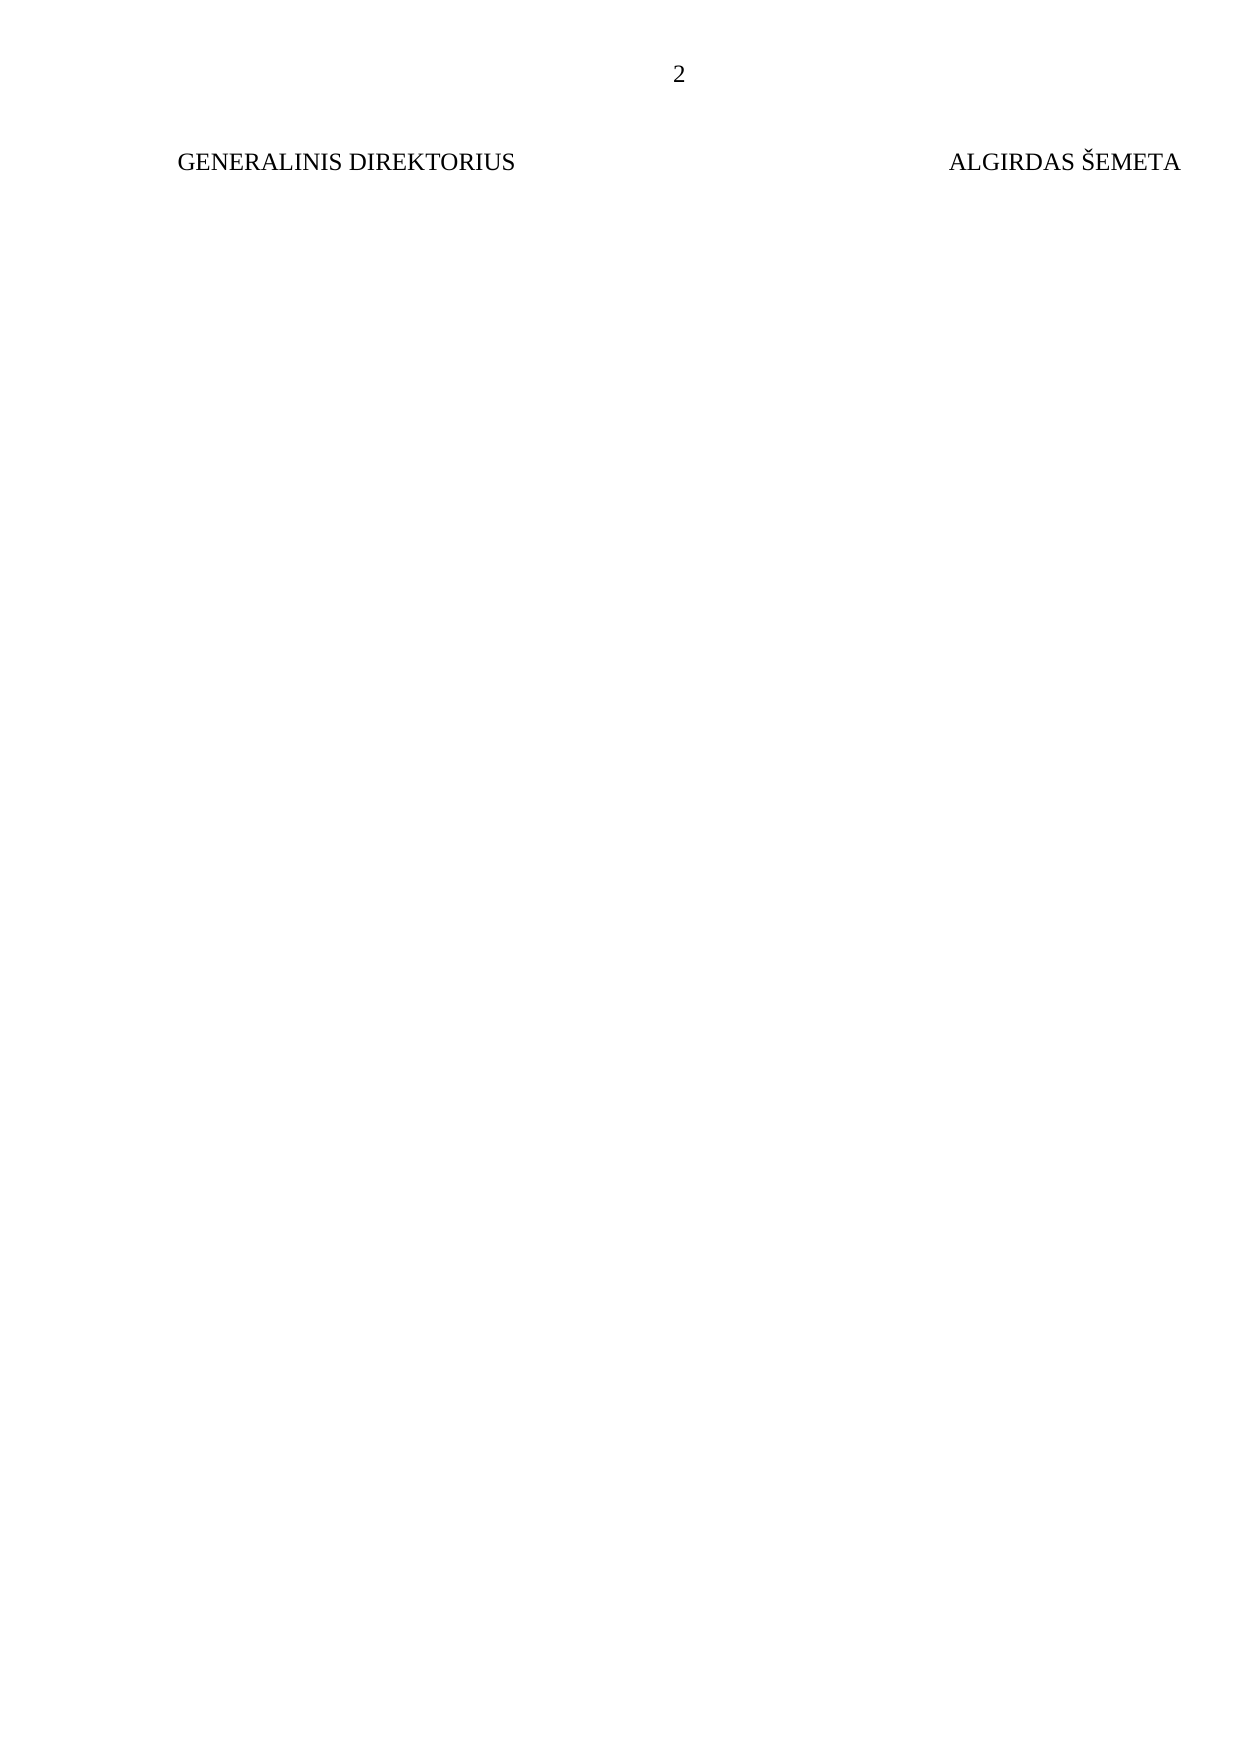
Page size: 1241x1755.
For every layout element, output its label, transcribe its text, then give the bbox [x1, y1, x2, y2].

text GENERALINIS DIREKTORIUS ALGIRDAS ŠEMETA [177, 147, 1181, 176]
